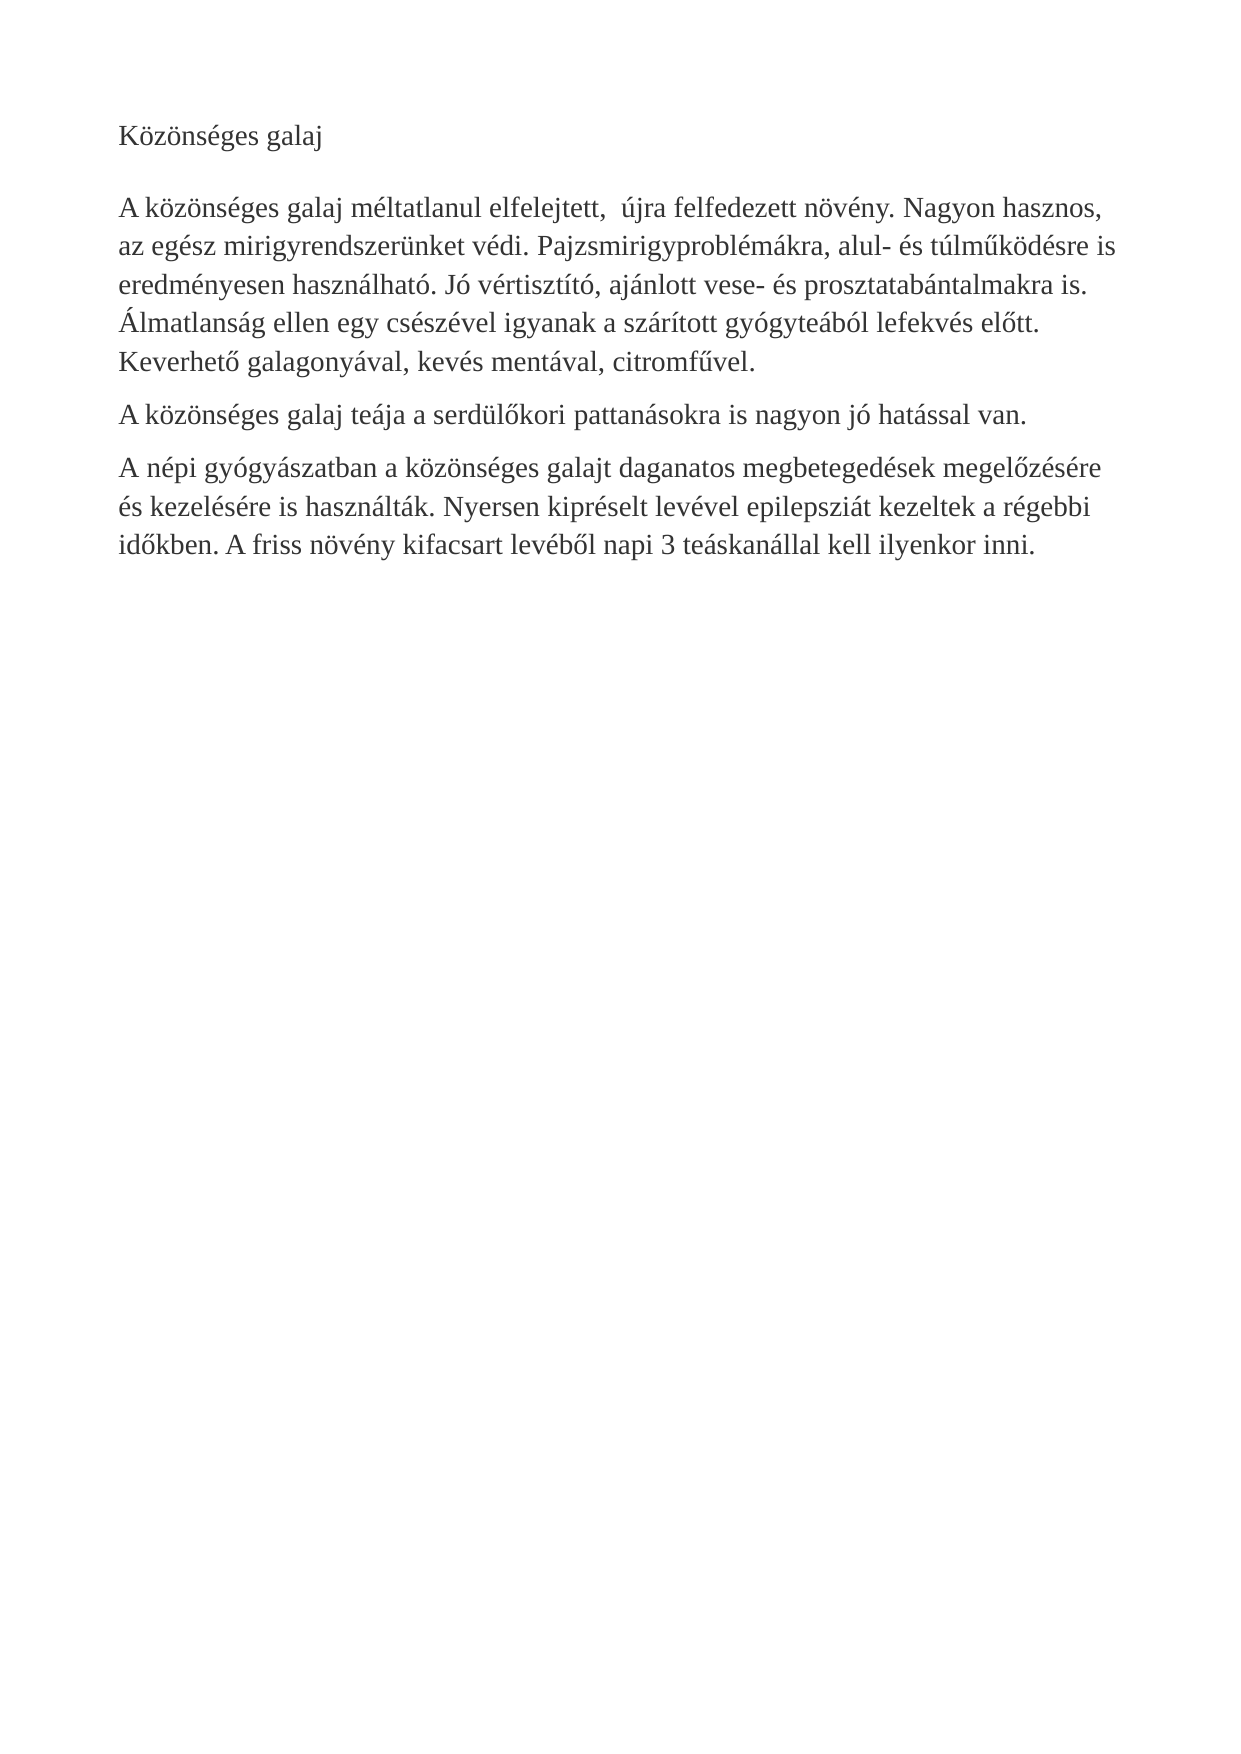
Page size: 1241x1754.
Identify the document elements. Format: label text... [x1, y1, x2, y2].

text A népi gyógyászatban a közönséges galajt daganatos megbetegedések megelőzésére és kezelésére is használták. Nyersen kipréselt levével epilepsziát kezeltek a régebbi időkben. A friss növény kifacsart levéből napi 3 teáskanállal kell ilyenkor inni. [118, 450, 1122, 561]
text A közönséges galaj teája a serdülőkori pattanásokra is nagyon jó hatással van. [118, 397, 1122, 431]
text A közönséges galaj méltatlanul elfelejtett, újra felfedezett növény. Nagyon hasznos, az egész mirigyrendszerünket védi. Pajzsmirigyproblémákra, alul- és túlműködésre is eredményesen használható. Jó vértisztító, ajánlott vese- és prosztatabántalmakra is. [118, 190, 1122, 300]
text Közönséges galaj [118, 118, 1122, 152]
text Álmatlanság ellen egy csészével igyanak a szárított gyógyteából lefekvés előtt. Keverhető galagonyával, kevés mentával, citromfűvel. [118, 305, 1122, 377]
